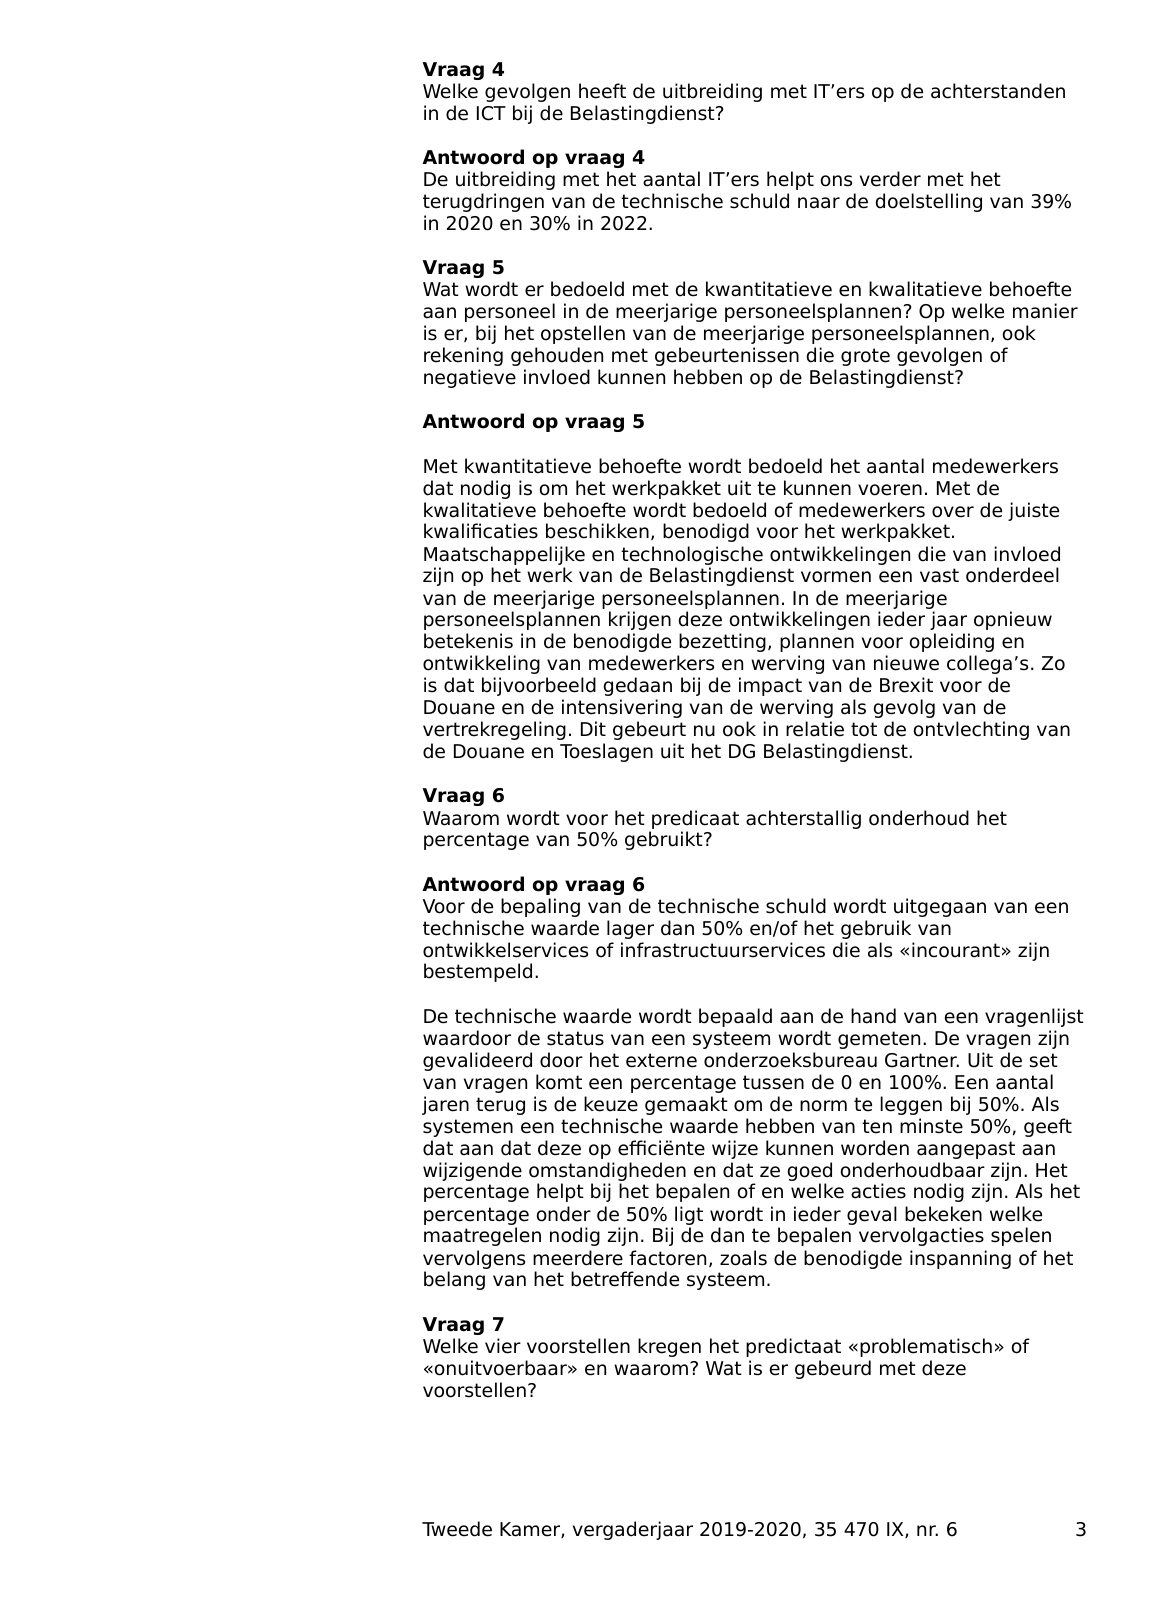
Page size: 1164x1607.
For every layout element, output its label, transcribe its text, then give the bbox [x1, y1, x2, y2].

subtitle Vraag 5 [422, 257, 1087, 279]
subtitle Vraag 6 [422, 785, 1087, 807]
subtitle Vraag 7 [422, 1313, 1087, 1336]
subtitle Antwoord op vraag 5 [422, 411, 1087, 433]
text De uitbreiding met het aantal IT’ers helpt ons verder met het terugdringen van de technische schuld naar de doelstelling van 39% in 2020 en 30% in 2022. [422, 169, 1087, 235]
text Welke gevolgen heeft de uitbreiding met IT’ers op de achterstanden in de ICT bij de Belastingdienst? [422, 81, 1087, 125]
text Waarom wordt voor het predicaat achterstallig onderhoud het percentage van 50% gebruikt? [422, 807, 1087, 851]
subtitle Antwoord op vraag 4 [422, 147, 1087, 169]
text Maatschappelijke en technologische ontwikkelingen die van invloed zijn op het werk van de Belastingdienst vormen een vast onderdeel van de meerjarige personeelsplannen. In de meerjarige personeelsplannen krijgen deze ontwikkelingen ieder jaar opnieuw betekenis in de benodigde bezetting, plannen voor opleiding en ontwikkeling van medewerkers en werving van nieuwe collega’s. Zo is dat bijvoorbeeld gedaan bij de impact van de Brexit voor de Douane en de intensivering van de werving als gevolg van de vertrekregeling. Dit gebeurt nu ook in relatie tot de ontvlechting van de Douane en Toeslagen uit het DG Belastingdienst. [422, 543, 1087, 763]
text De technische waarde wordt bepaald aan de hand van een vragenlijst waardoor de status van een systeem wordt gemeten. De vragen zijn gevalideerd door het externe onderzoeksbureau Gartner. Uit de set van vragen komt een percentage tussen de 0 en 100%. Een aantal jaren terug is de keuze gemaakt om de norm te leggen bij 50%. Als systemen een technische waarde hebben van ten minste 50%, geeft dat aan dat deze op efficiënte wijze kunnen worden aangepast aan wijzigende omstandigheden en dat ze goed onderhoudbaar zijn. Het percentage helpt bij het bepalen of en welke acties nodig zijn. Als het percentage onder de 50% ligt wordt in ieder geval bekeken welke maatregelen nodig zijn. Bij de dan te bepalen vervolgacties spelen vervolgens meerdere factoren, zoals de benodigde inspanning of het belang van het betreffende systeem. [422, 1006, 1087, 1291]
subtitle Vraag 4 [422, 59, 1087, 81]
text Welke vier voorstellen kregen het predictaat «problematisch» of «onuitvoerbaar» en waarom? Wat is er gebeurd met deze voorstellen? [422, 1336, 1087, 1401]
text Met kwantitatieve behoefte wordt bedoeld het aantal medewerkers dat nodig is om het werkpakket uit te kunnen voeren. Met de kwalitatieve behoefte wordt bedoeld of medewerkers over de juiste kwalificaties beschikken, benodigd voor het werkpakket. [422, 456, 1087, 543]
subtitle Antwoord op vraag 6 [422, 873, 1087, 896]
text Wat wordt er bedoeld met de kwantitatieve en kwalitatieve behoefte aan personeel in de meerjarige personeelsplannen? Op welke manier is er, bij het opstellen van de meerjarige personeelsplannen, ook rekening gehouden met gebeurtenissen die grote gevolgen of negatieve invloed kunnen hebben op de Belastingdienst? [422, 279, 1087, 389]
text Voor de bepaling van de technische schuld wordt uitgegaan van een technische waarde lager dan 50% en/of het gebruik van ontwikkelservices of infrastructuurservices die als «incourant» zijn bestempeld. [422, 896, 1087, 983]
